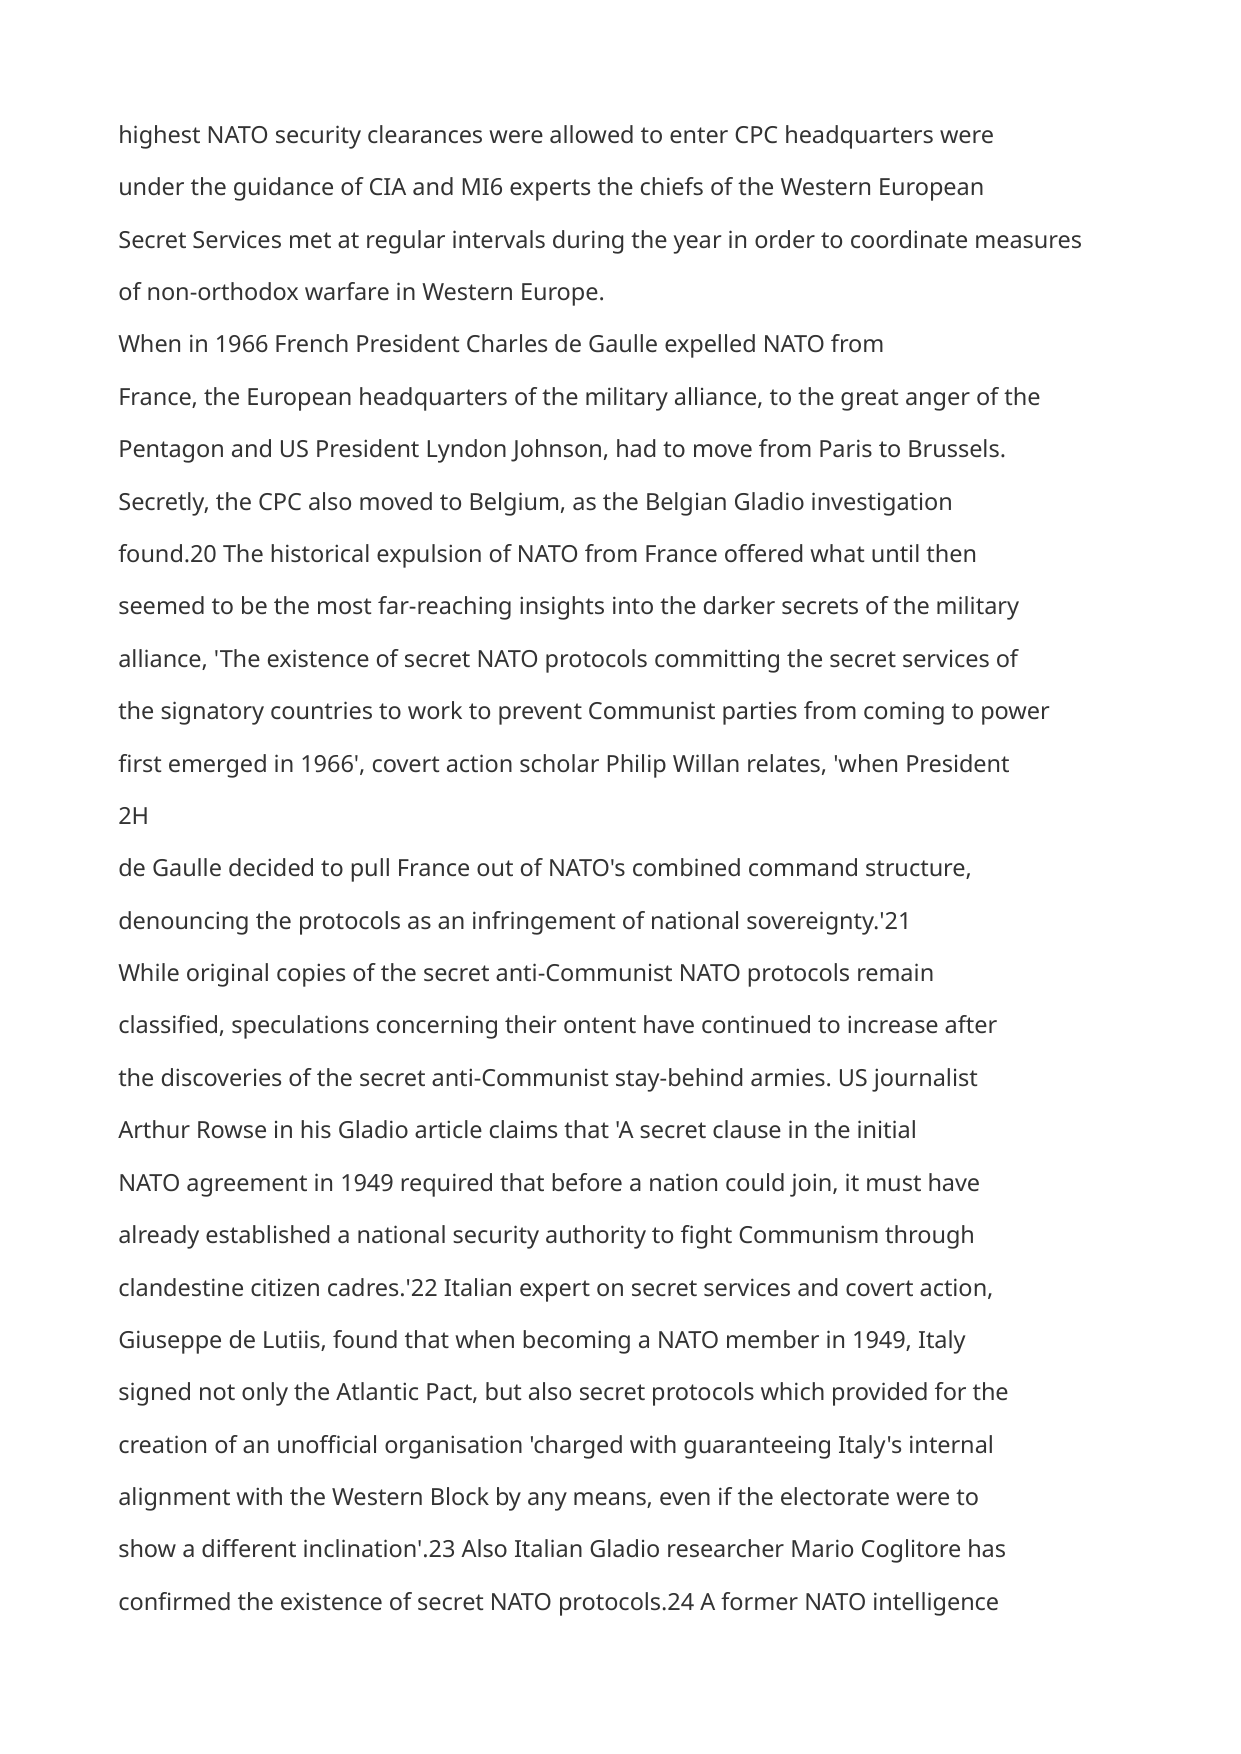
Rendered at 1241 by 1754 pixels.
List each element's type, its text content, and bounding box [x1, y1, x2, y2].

text de Gaulle decided to pull France out of NATO's combined command structure, [118, 852, 1122, 884]
text of non-orthodox warfare in Western Europe. [118, 275, 1122, 307]
text signed not only the Atlantic Pact, but also secret protocols which provided for the [118, 1376, 1122, 1408]
text Arthur Rowse in his Gladio article claims that 'A secret clause in the initial [118, 1114, 1122, 1146]
text NATO agreement in 1949 required that before a nation could join, it must have [118, 1166, 1122, 1198]
text show a different inclination'.23 Also Italian Gladio researcher Mario Coglitore has [118, 1533, 1122, 1565]
text already established a national security authority to fight Communism through [118, 1218, 1122, 1250]
text the signatory countries to work to prevent Communist parties from coming to power [118, 694, 1122, 726]
text alliance, 'The existence of secret NATO protocols committing the secret services of [118, 642, 1122, 674]
text denouncing the protocols as an infringement of national sovereignty.'21 [118, 904, 1122, 936]
text Giuseppe de Lutiis, found that when becoming a NATO member in 1949, Italy [118, 1323, 1122, 1355]
text 2H [118, 799, 1122, 831]
text highest NATO security clearances were allowed to enter CPC headquarters were [118, 118, 1122, 150]
text Pentagon and US President Lyndon Johnson, had to move from Paris to Brussels. [118, 432, 1122, 464]
text classified, speculations concerning their ontent have continued to increase after [118, 1009, 1122, 1041]
text creation of an unofficial organisation 'charged with guaranteeing Italy's internal [118, 1428, 1122, 1460]
text the discoveries of the secret anti-Communist stay-behind armies. US journalist [118, 1061, 1122, 1093]
text found.20 The historical expulsion of NATO from France offered what until then [118, 537, 1122, 569]
text under the guidance of CIA and MI6 experts the chiefs of the Western European [118, 171, 1122, 202]
text When in 1966 French President Charles de Gaulle expelled NATO from [118, 328, 1122, 360]
text seemed to be the most far-reaching insights into the darker secrets of the military [118, 590, 1122, 622]
text While original copies of the secret anti-Communist NATO protocols remain [118, 956, 1122, 988]
text Secretly, the CPC also moved to Belgium, as the Belgian Gladio investigation [118, 485, 1122, 517]
text first emerged in 1966', covert action scholar Philip Willan relates, 'when President [118, 747, 1122, 779]
text France, the European headquarters of the military alliance, to the great anger of the [118, 380, 1122, 412]
text Secret Services met at regular intervals during the year in order to coordinate measures [118, 223, 1122, 255]
text confirmed the existence of secret NATO protocols.24 A former NATO intelligence [118, 1585, 1122, 1617]
text alignment with the Western Block by any means, even if the electorate were to [118, 1480, 1122, 1512]
text clandestine citizen cadres.'22 Italian expert on secret services and covert action, [118, 1271, 1122, 1303]
